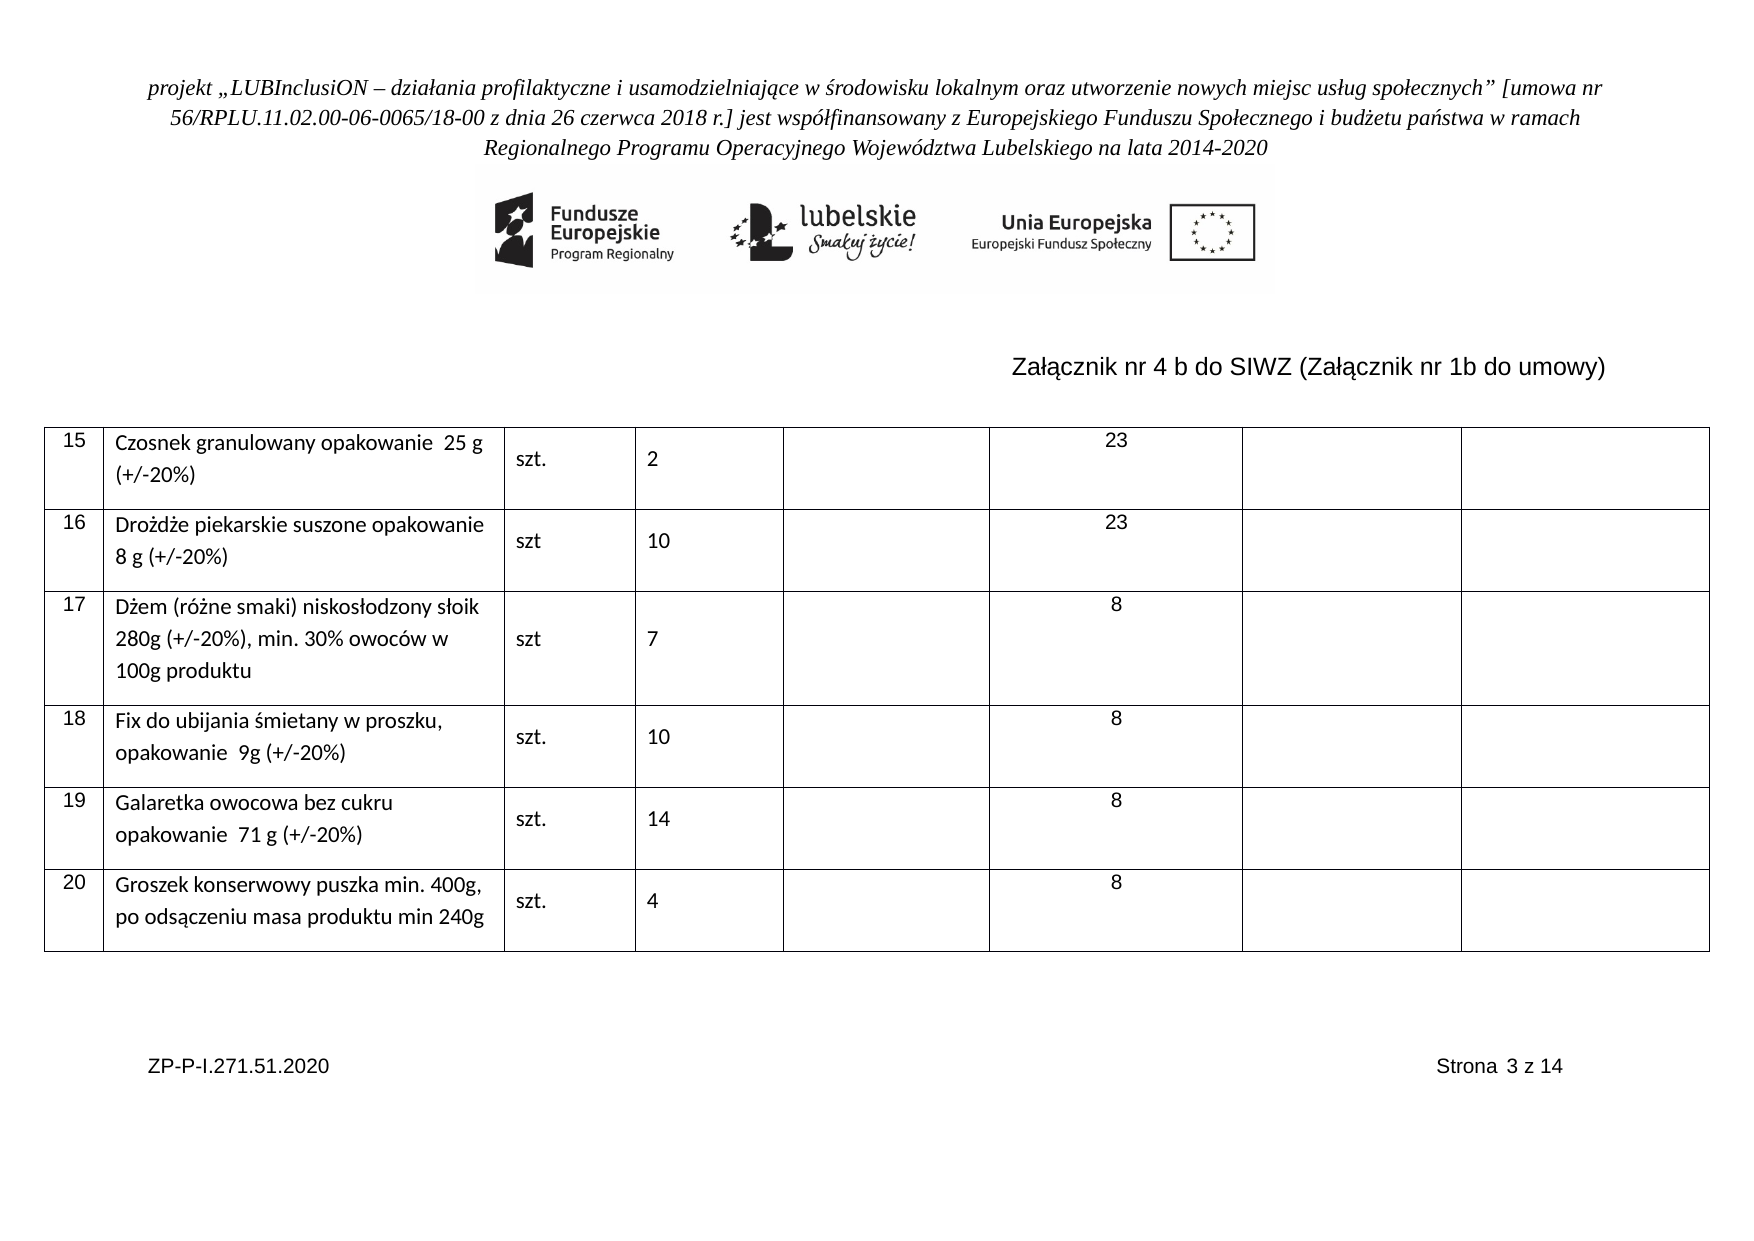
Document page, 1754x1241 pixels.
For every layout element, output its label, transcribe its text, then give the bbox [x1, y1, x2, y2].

table_cell [784, 870, 989, 951]
table_cell 14 [636, 788, 783, 869]
table_cell [1462, 592, 1709, 705]
table_cell [1243, 428, 1461, 509]
table_cell 19 [45, 788, 103, 869]
table_cell [784, 510, 989, 591]
table_cell szt [505, 592, 635, 705]
picture [474, 164, 1275, 294]
table_cell [784, 706, 989, 787]
table_cell 8 [990, 706, 1242, 787]
table_cell [1243, 706, 1461, 787]
table_cell 8 [990, 870, 1242, 951]
table_cell [1243, 788, 1461, 869]
table_cell 8 [990, 592, 1242, 705]
table_cell [784, 592, 989, 705]
table_cell 7 [636, 592, 783, 705]
table_cell 18 [45, 706, 103, 787]
table_cell Galaretka owocowa bez cukru opakowanie 71 g (+/-20%) [104, 788, 504, 869]
table_cell 4 [636, 870, 783, 951]
table_cell [1462, 428, 1709, 509]
table_cell Czosnek granulowany opakowanie 25 g (+/-20%) [104, 428, 504, 509]
table_cell szt. [505, 706, 635, 787]
table_cell 8 [990, 788, 1242, 869]
table_cell Drożdże piekarskie suszone opakowanie 8 g (+/-20%) [104, 510, 504, 591]
table_cell [1462, 870, 1709, 951]
table_cell [784, 428, 989, 509]
table_cell [1462, 788, 1709, 869]
table_cell 10 [636, 706, 783, 787]
table_cell Groszek konserwowy puszka min. 400g, po odsączeniu masa produktu min 240g [104, 870, 504, 951]
table_cell szt [505, 510, 635, 591]
table_cell szt. [505, 788, 635, 869]
table_cell Fix do ubijania śmietany w proszku, opakowanie 9g (+/-20%) [104, 706, 504, 787]
table_cell 2 [636, 428, 783, 509]
table_cell 23 [990, 510, 1242, 591]
table_cell [1462, 510, 1709, 591]
table_cell [1243, 510, 1461, 591]
table_cell 16 [45, 510, 103, 591]
table_cell [1243, 592, 1461, 705]
table_cell [784, 788, 989, 869]
table_cell Dżem (różne smaki) niskosłodzony słoik 280g (+/-20%), min. 30% owoców w 100g produktu [104, 592, 504, 705]
table_cell 15 [45, 428, 103, 509]
table_cell 17 [45, 592, 103, 705]
table_cell 10 [636, 510, 783, 591]
table_cell szt. [505, 428, 635, 509]
table_cell [1462, 706, 1709, 787]
table_cell 23 [990, 428, 1242, 509]
table_cell [1243, 870, 1461, 951]
table_cell 20 [45, 870, 103, 951]
table_cell szt. [505, 870, 635, 951]
